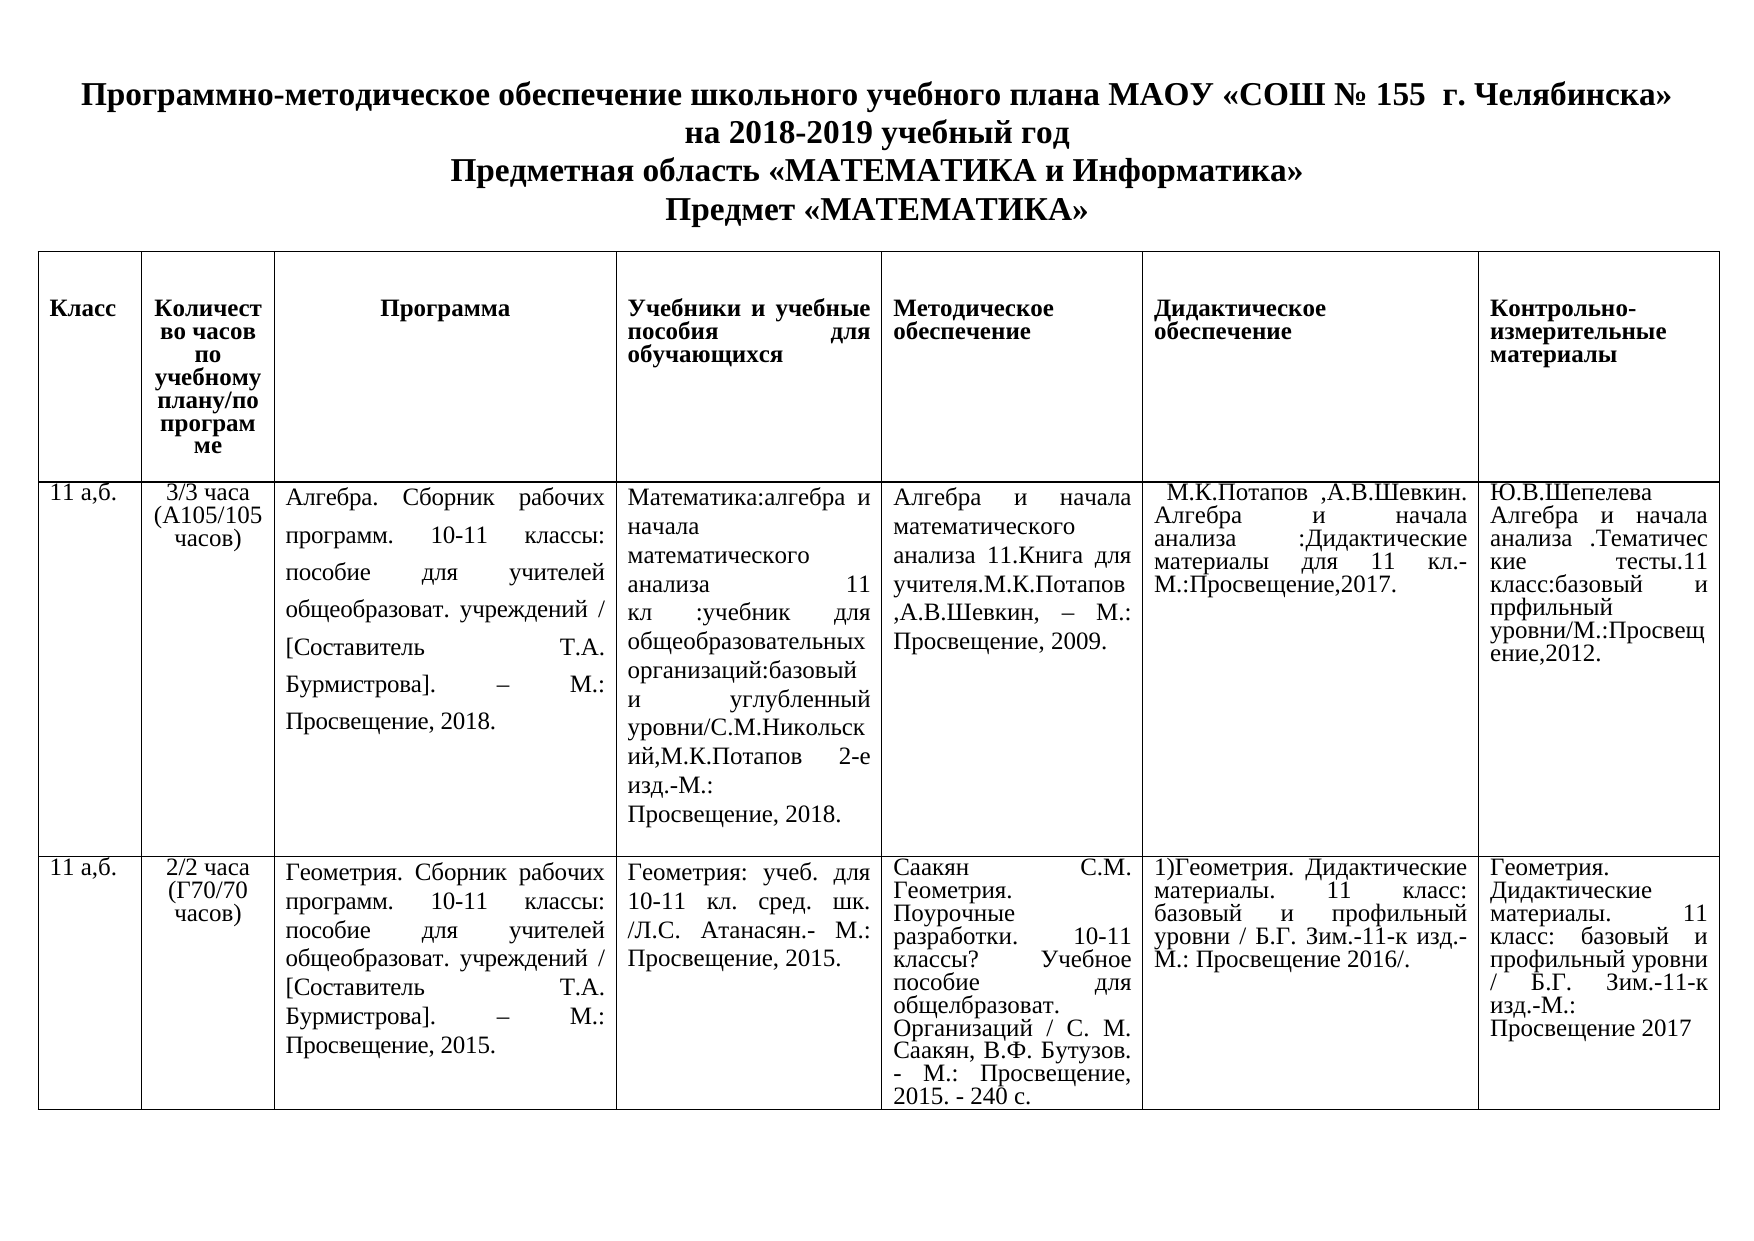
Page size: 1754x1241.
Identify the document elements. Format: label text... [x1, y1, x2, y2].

table_cell 11 а,б. [39, 483, 141, 856]
table_cell 11 а,б. [39, 857, 141, 1109]
table_cell Алгебра и начала математического анализа 11.Книга для учителя.М.К.Потапов,А.В.Шевкин, – М.: Просвещение, 2009. [882, 483, 1142, 856]
table_cell Саакян С.М. Геометрия. Поурочные разработки. 10-11 классы? Учебное пособие для общелбразоват. Организаций / С. М. Саакян, В.Ф. Бутузов. - М.: Просвещение, 2015. - 240 с. [882, 857, 1142, 1109]
table_cell 3/3 часа (А105/105 часов) [142, 483, 274, 856]
table_header Дидактическое обеспечение [1143, 252, 1478, 481]
table_header Учебники и учебные пособия для обучающихся [617, 252, 881, 481]
table_cell Геометрия. Дидактические материалы. 11 класс: базовый и профильный уровни / Б.Г. Зим.-11-к изд.-М.: Просвещение 2017 [1479, 857, 1719, 1109]
table_header Контрольно-измерительные материалы [1479, 252, 1719, 481]
table_header Программа [275, 252, 616, 481]
table_cell Математика:алгебра и начала математического анализа 11 кл :учебник для общеобразовательных организаций:базовый и углубленный уровни/С.М.Никольский,М.К.Потапов 2-е изд.-М.: Просвещение, 2018. [617, 483, 881, 856]
table_cell Геометрия. Сборник рабочих программ. 10-11 классы: пособие для учителей общеобразоват. учреждений / [Составитель Т.А. Бурмистрова]. – М.: Просвещение, 2015. [275, 857, 616, 1109]
table_header Методическое обеспечение [882, 252, 1142, 481]
table_cell Ю.В.Шепелева Алгебра и начала анализа .Тематические тесты.11 класс:базовый и прфильный уровни/М.:Просвещение,2012. [1479, 483, 1719, 856]
table_cell 2/2 часа (Г70/70 часов) [142, 857, 274, 1109]
table_cell М.К.Потапов ,А.В.Шевкин.Алгебра и начала анализа :Дидактические материалы для 11 кл.-М.:Просвещение,2017. [1143, 483, 1478, 856]
table_cell Геометрия: учеб. для 10-11 кл. сред. шк. /Л.С. Атанасян.- М.: Просвещение, 2015. [617, 857, 881, 1109]
table_header Класс [39, 252, 141, 481]
table_cell Алгебра. Сборник рабочих программ. 10-11 классы: пособие для учителей общеобразоват. учреждений / [Составитель Т.А. Бурмистрова]. – М.: Просвещение, 2018. [275, 483, 616, 856]
table_cell 1)Геометрия. Дидактические материалы. 11 класс: базовый и профильный уровни / Б.Г. Зим.-11-к изд.-М.: Просвещение 2016/. [1143, 857, 1478, 1109]
table_header Количество часов по учебному плану/по программе [142, 252, 274, 481]
